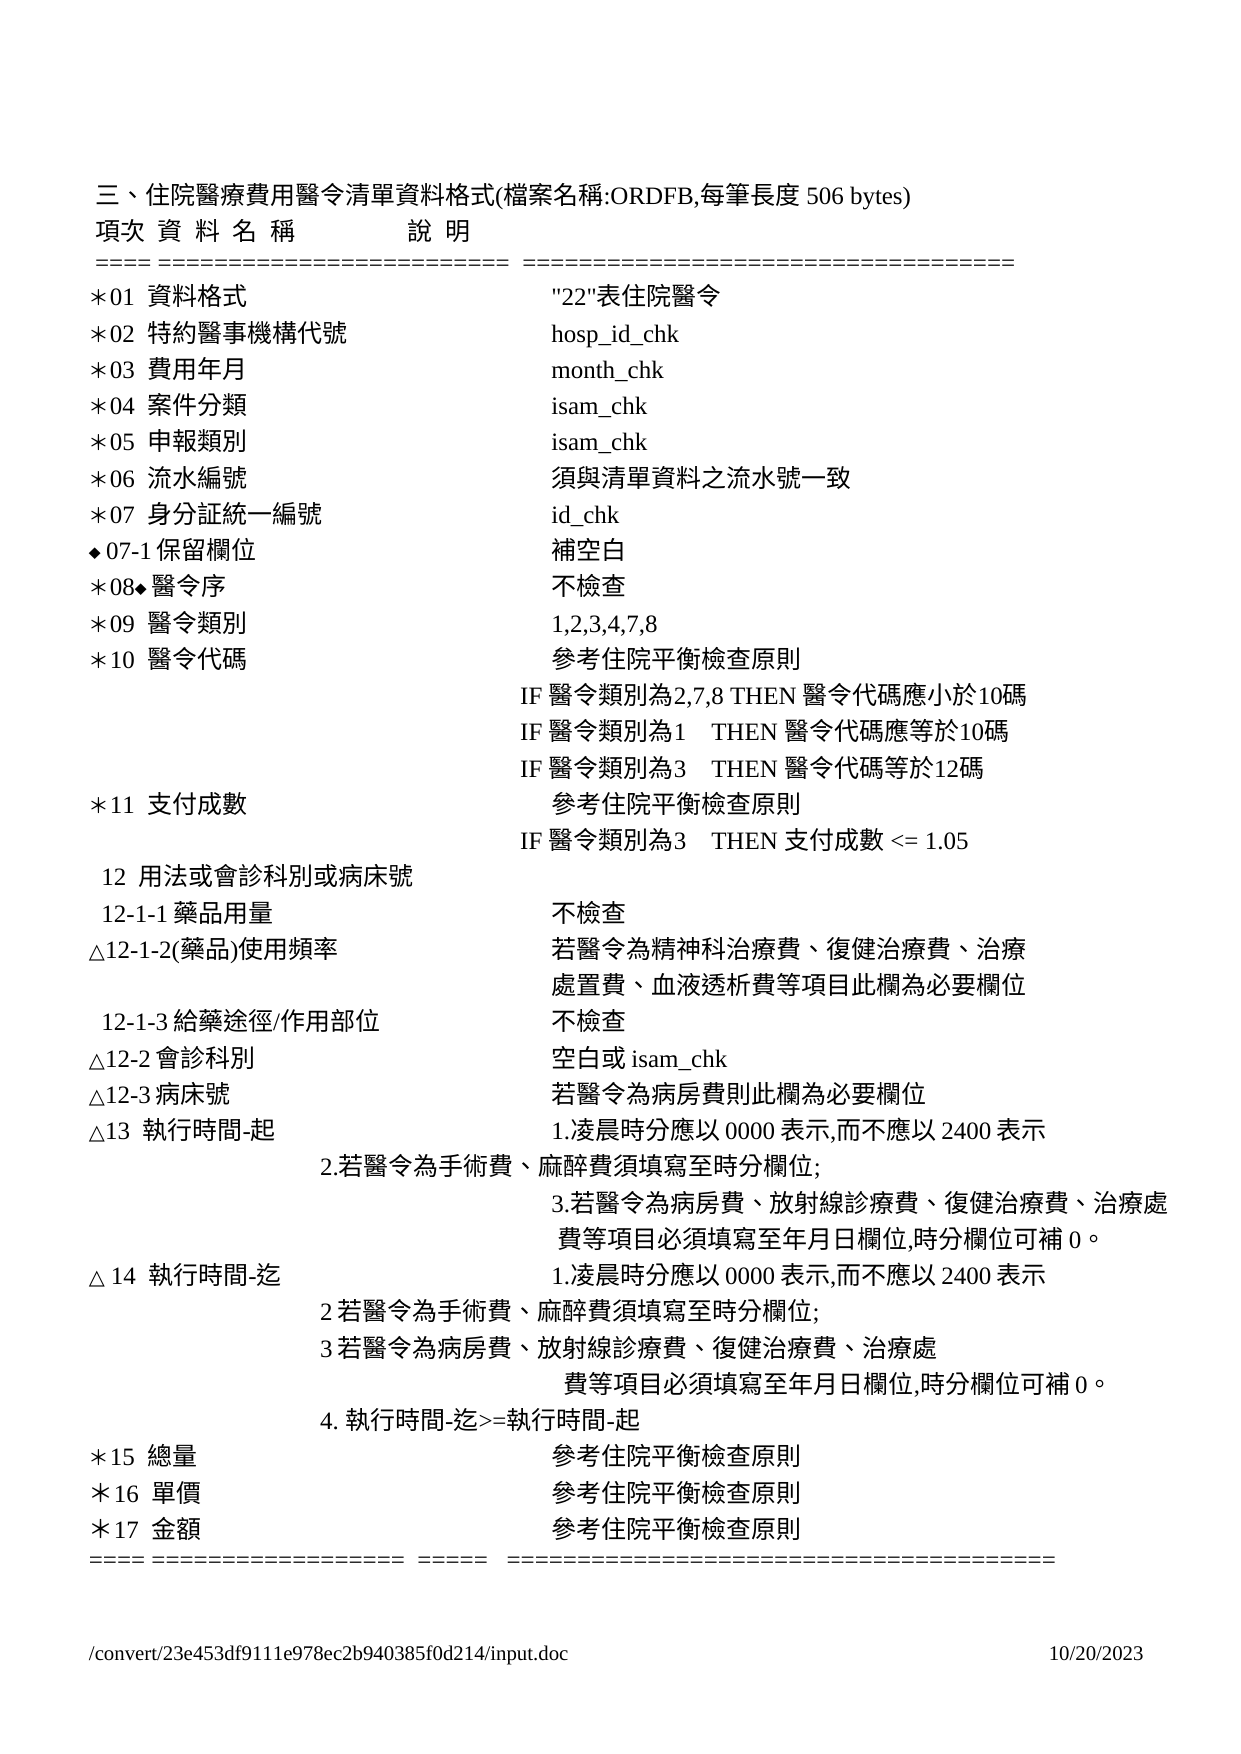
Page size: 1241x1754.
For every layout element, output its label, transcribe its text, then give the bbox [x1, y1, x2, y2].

text ==== ========================= =================================== [89, 248, 1218, 277]
text 12-1-3給藥途徑/作用部位 不檢查 [89, 1002, 1168, 1038]
text 4. 執行時間-迄>=執行時間-起 [89, 1401, 1168, 1437]
text 三、住院醫療費用醫令清單資料格式(檔案名稱:ORDFB,每筆長度 506 bytes) [89, 176, 1168, 212]
text △13 執行時間-起 1.凌晨時分應以0000表示,而不應以2400表示 [89, 1111, 1168, 1147]
text ＊15 總量 參考住院平衡檢查原則 [89, 1437, 1168, 1473]
text  07-1保留欄位 補空白 [89, 531, 1168, 567]
text ＊03 費用年月 month_chk [89, 349, 1168, 386]
text IF 醫令類別為1 THEN 醫令代碼應等於10碼 [489, 712, 1168, 748]
text ＊07 身分証統一編號 id_chk [89, 494, 1168, 531]
text ==== ================== ===== ======================================= [89, 1546, 1168, 1574]
text ＊11 支付成數 參考住院平衡檢查原則 [89, 784, 1168, 821]
text 2.若醫令為手術費、麻醉費須填寫至時分欄位; [89, 1147, 1168, 1183]
text ＊09 醫令類別 1,2,3,4,7,8 [89, 603, 1168, 639]
text △12-2會診科別 空白或isam_chk [89, 1038, 1168, 1074]
text IF 醫令類別為3 THEN 支付成數 <= 1.05 [439, 821, 1168, 857]
text 3.若醫令為病房費、放射線診療費、復健治療費、治療處 費等項目必須填寫至年月日欄位,時分欄位可補0。 [89, 1183, 1168, 1256]
text △12-3病床號 若醫令為病房費則此欄為必要欄位 [89, 1074, 1168, 1111]
text ＊04 案件分類 isam_chk [89, 386, 1168, 422]
text 12-1-1藥品用量 不檢查 [89, 893, 1168, 929]
text ＊16 單價 參考住院平衡檢查原則 [89, 1473, 1168, 1509]
text ＊06 流水編號 須與清單資料之流水號一致 [89, 458, 1168, 494]
list 14 執行時間-迄 1.凌晨時分應以0000表示,而不應以2400表示 [89, 1256, 1168, 1292]
text ＊17 金額 參考住院平衡檢查原則 [89, 1509, 1168, 1546]
text ＊02 特約醫事機構代號 hosp_id_chk [89, 313, 1168, 349]
text ＊10 醫令代碼 參考住院平衡檢查原則 [89, 639, 1168, 676]
text 項次 資 料 名 稱 說 明 [89, 212, 1168, 248]
text ＊05 申報類別 isam_chk [89, 422, 1168, 458]
text △12-1-2(藥品)使用頻率 若醫令為精神科治療費、復健治療費、治療 處置費、血液透析費等項目此欄為必要欄位 [89, 929, 1168, 1002]
text 2若醫令為手術費、麻醉費須填寫至時分欄位; [89, 1292, 1168, 1328]
text ＊01 資料格式 "22"表住院醫令 [89, 277, 1168, 313]
text ＊08 醫令序 不檢查 [89, 567, 1168, 603]
text IF 醫令類別為3 THEN 醫令代碼等於12碼 [439, 748, 1168, 784]
text 12 用法或會診科別或病床號 [89, 857, 1168, 893]
text 3若醫令為病房費、放射線診療費、復健治療費、治療處 費等項目必須填寫至年月日欄位,時分欄位可補0。 [89, 1328, 1168, 1401]
text IF 醫令類別為2,7,8 THEN 醫令代碼應小於10碼 [439, 676, 1168, 712]
